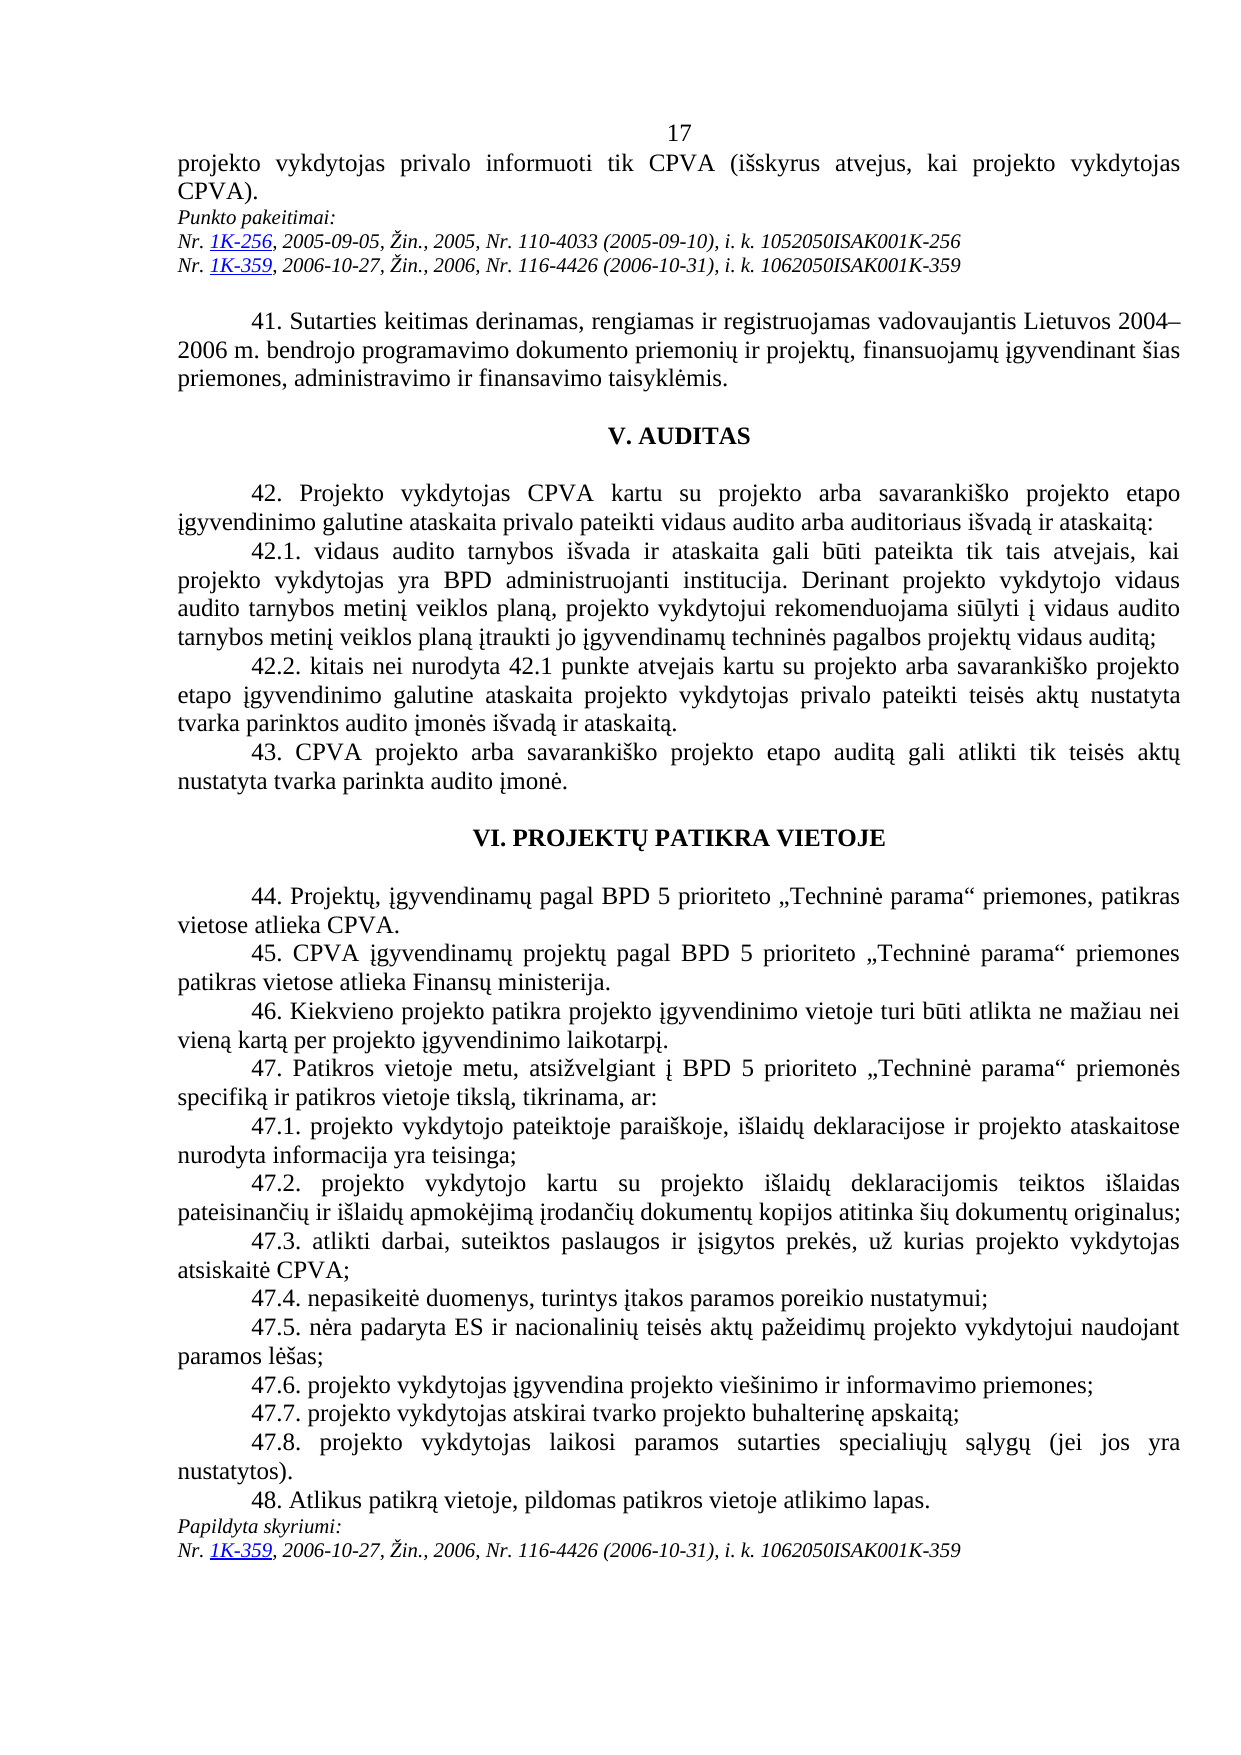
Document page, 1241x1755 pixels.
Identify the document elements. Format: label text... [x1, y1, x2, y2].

text projekto vykdytojas privalo informuoti tik CPVA (išskyrus atvejus, kai projekto vykdytojas CPVA). [177, 148, 1181, 205]
text 42.2. kitais nei nurodyta 42.1 punkte atvejais kartu su projekto arba savarankiško projekto etapo įgyvendinimo galutine ataskaita projekto vykdytojas privalo pateikti teisės aktų nustatyta tvarka parinktos audito įmonės išvadą ir ataskaitą. [177, 651, 1181, 737]
text VI. PROJEKTŲ PATIKRA VIETOJE [177, 823, 1181, 852]
text 47.4. nepasikeitė duomenys, turintys įtakos paramos poreikio nustatymui; [177, 1283, 1181, 1312]
text 47.8. projekto vykdytojas laikosi paramos sutarties specialiųjų sąlygų (jei jos yra nustatytos). [177, 1427, 1181, 1485]
text 42. Projekto vykdytojas CPVA kartu su projekto arba savarankiško projekto etapo įgyvendinimo galutine ataskaita privalo pateikti vidaus audito arba auditoriaus išvadą ir ataskaitą: [177, 478, 1181, 536]
text 47.2. projekto vykdytojo kartu su projekto išlaidų deklaracijomis teiktos išlaidas pateisinančių ir išlaidų apmokėjimą įrodančių dokumentų kopijos atitinka šių dokumentų originalus; [177, 1168, 1181, 1226]
text 47.5. nėra padaryta ES ir nacionalinių teisės aktų pažeidimų projekto vykdytojui naudojant paramos lėšas; [177, 1312, 1181, 1370]
text 44. Projektų, įgyvendinamų pagal BPD 5 prioriteto „Techninė parama“ priemones, patikras vietose atlieka CPVA. [177, 881, 1181, 938]
text 41. Sutarties keitimas derinamas, rengiamas ir registruojamas vadovaujantis Lietuvos 2004–2006 m. bendrojo programavimo dokumento priemonių ir projektų, finansuojamų įgyvendinant šias priemones, administravimo ir finansavimo taisyklėmis. [177, 306, 1181, 392]
text Punkto pakeitimai: [177, 205, 1181, 229]
text 47.1. projekto vykdytojo pateiktoje paraiškoje, išlaidų deklaracijose ir projekto ataskaitose nurodyta informacija yra teisinga; [177, 1111, 1181, 1168]
text 47.7. projekto vykdytojas atskirai tvarko projekto buhalterinę apskaitą; [177, 1398, 1181, 1427]
text Nr. 1K-359, 2006-10-27, Žin., 2006, Nr. 116-4426 (2006-10-31), i. k. 1062050ISAK001K-359 [177, 253, 1181, 277]
text 46. Kiekvieno projekto patikra projekto įgyvendinimo vietoje turi būti atlikta ne mažiau nei vieną kartą per projekto įgyvendinimo laikotarpį. [177, 996, 1181, 1053]
text 47. Patikros vietoje metu, atsižvelgiant į BPD 5 prioriteto „Techninė parama“ priemonės specifiką ir patikros vietoje tikslą, tikrinama, ar: [177, 1053, 1181, 1111]
text 42.1. vidaus audito tarnybos išvada ir ataskaita gali būti pateikta tik tais atvejais, kai projekto vykdytojas yra BPD administruojanti institucija. Derinant projekto vykdytojo vidaus audito tarnybos metinį veiklos planą, projekto vykdytojui rekomenduojama siūlyti į vidaus audito tarnybos metinį veiklos planą įtraukti jo įgyvendinamų techninės pagalbos projektų vidaus auditą; [177, 536, 1181, 651]
text 47.3. atlikti darbai, suteiktos paslaugos ir įsigytos prekės, už kurias projekto vykdytojas atsiskaitė CPVA; [177, 1226, 1181, 1283]
text Nr. 1K-359, 2006-10-27, Žin., 2006, Nr. 116-4426 (2006-10-31), i. k. 1062050ISAK001K-359 [177, 1538, 1181, 1562]
text 48. Atlikus patikrą vietoje, pildomas patikros vietoje atlikimo lapas. [177, 1485, 1181, 1513]
text Papildyta skyriumi: [177, 1513, 1181, 1538]
text 47.6. projekto vykdytojas įgyvendina projekto viešinimo ir informavimo priemones; [177, 1370, 1181, 1398]
text Nr. 1K-256, 2005-09-05, Žin., 2005, Nr. 110-4033 (2005-09-10), i. k. 1052050ISAK001K-256 [177, 229, 1181, 253]
text V. AUDITAS [177, 421, 1181, 450]
text 45. CPVA įgyvendinamų projektų pagal BPD 5 prioriteto „Techninė parama“ priemones patikras vietose atlieka Finansų ministerija. [177, 938, 1181, 996]
text 43. CPVA projekto arba savarankiško projekto etapo auditą gali atlikti tik teisės aktų nustatyta tvarka parinkta audito įmonė. [177, 737, 1181, 795]
